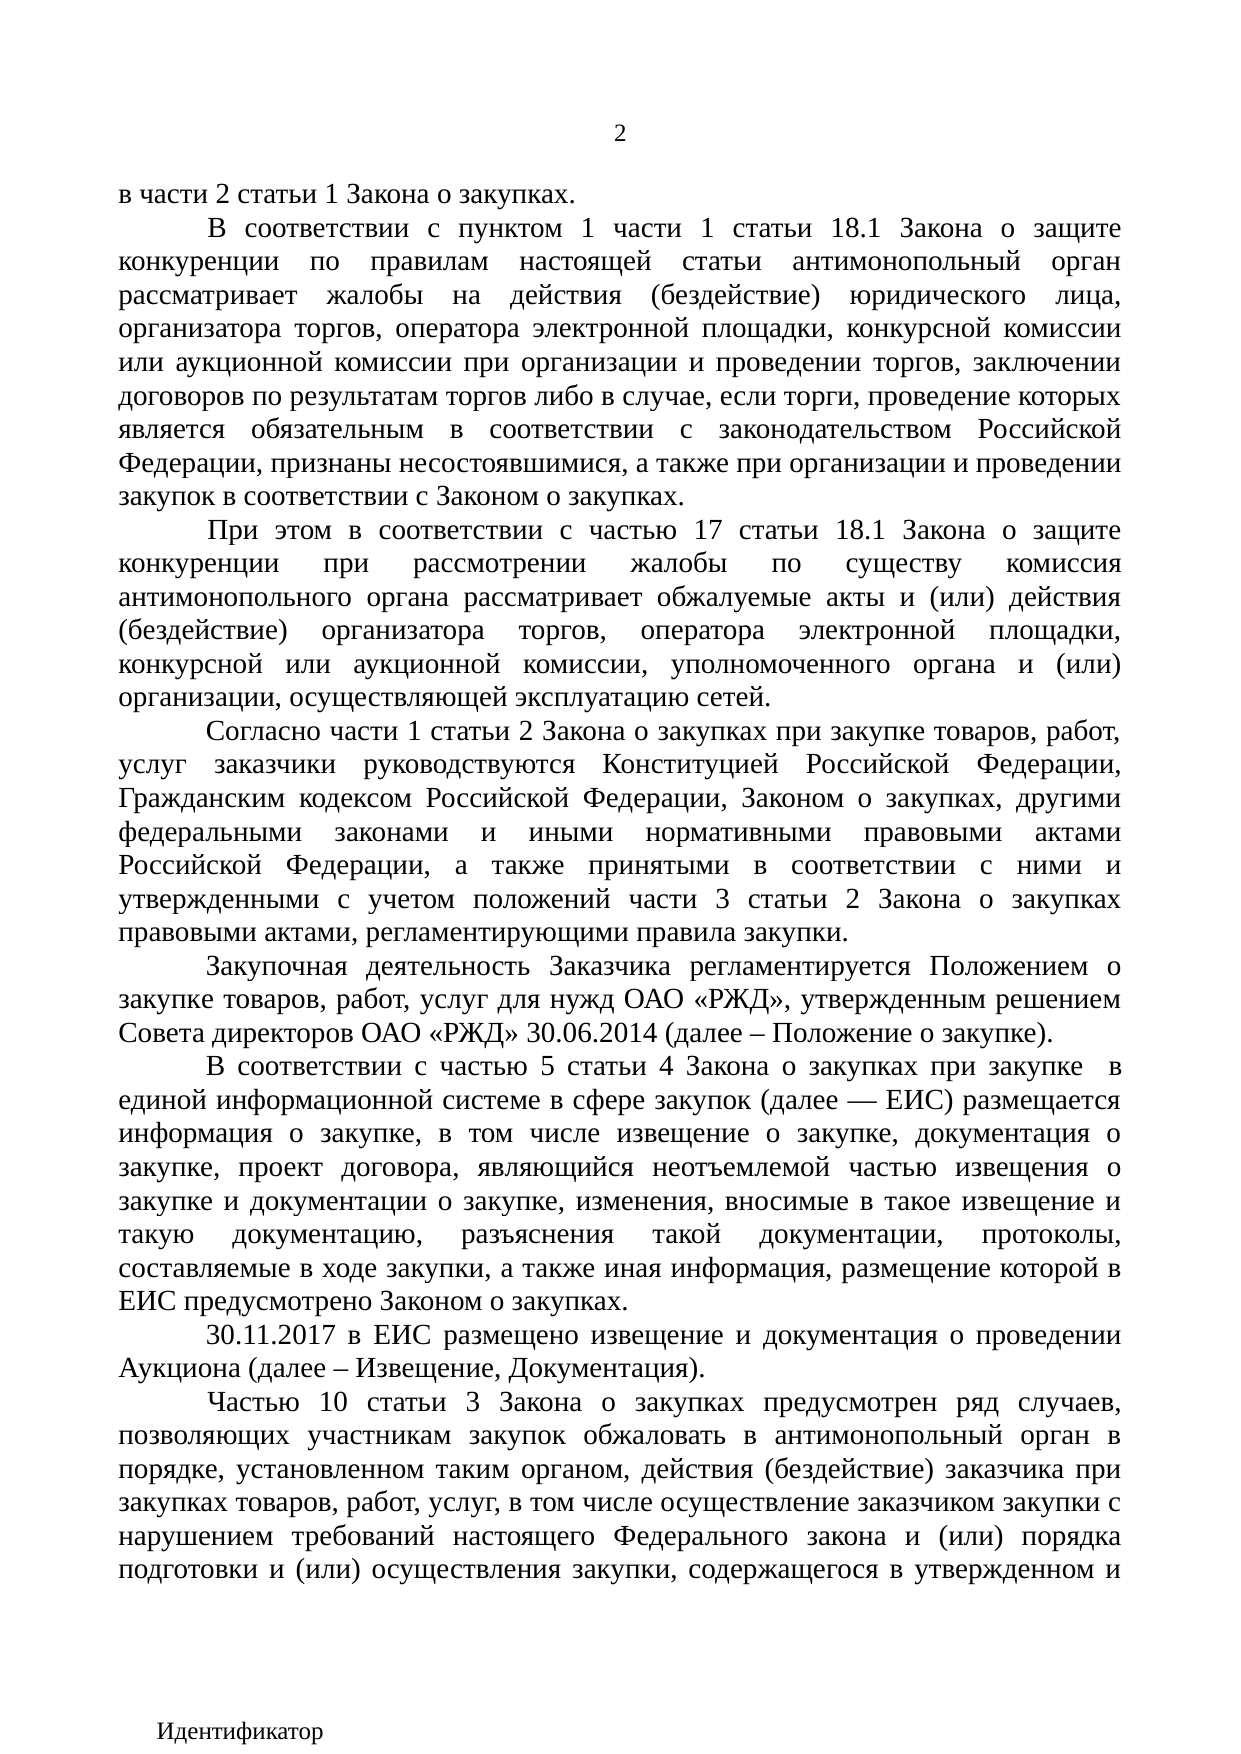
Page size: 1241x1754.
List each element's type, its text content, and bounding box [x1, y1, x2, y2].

text в части 2 статьи 1 Закона о закупках. [118, 176, 1122, 210]
text Согласно части 1 статьи 2 Закона о закупках при закупке товаров, работ, услуг заказчики руководствуются Конституцией Российской Федерации, Гражданским кодексом Российской Федерации, Законом о закупках, другими федеральными законами и иными нормативными правовыми актами Российской Федерации, а также принятыми в соответствии с ними и утвержденными с учетом положений части 3 статьи 2 Закона о закупках правовыми актами, регламентирующими правила закупки. [118, 713, 1122, 948]
text 30.11.2017 в ЕИС размещено извещение и документация о проведении Аукциона (далее – Извещение, Документация). [118, 1317, 1122, 1384]
text Закупочная деятельность Заказчика регламентируется Положением о закупке товаров, работ, услуг для нужд ОАО «РЖД», утвержденным решением Совета директоров ОАО «РЖД» 30.06.2014 (далее – Положение о закупке). [118, 948, 1122, 1048]
text Частью 10 статьи 3 Закона о закупках предусмотрен ряд случаев, позволяющих участникам закупок обжаловать в антимонопольный орган в порядке, установленном таким органом, действия (бездействие) заказчика при закупках товаров, работ, услуг, в том числе осуществление заказчиком закупки с нарушением требований настоящего Федерального закона и (или) порядка подготовки и (или) осуществления закупки, содержащегося в утвержденном и [118, 1384, 1122, 1585]
text В соответствии с частью 5 статьи 4 Закона о закупках при закупке в единой информационной системе в сфере закупок (далее — ЕИС) размещается информация о закупке, в том числе извещение о закупке, документация о закупке, проект договора, являющийся неотъемлемой частью извещения о закупке и документации о закупке, изменения, вносимые в такое извещение и такую документацию, разъяснения такой документации, протоколы, составляемые в ходе закупки, а также иная информация, размещение которой в ЕИС предусмотрено Законом о закупках. [118, 1048, 1122, 1317]
text В соответствии с пунктом 1 части 1 статьи 18.1 Закона о защите конкуренции по правилам настоящей статьи антимонопольный орган рассматривает жалобы на действия (бездействие) юридического лица, организатора торгов, оператора электронной площадки, конкурсной комиссии или аукционной комиссии при организации и проведении торгов, заключении договоров по результатам торгов либо в случае, если торги, проведение которых является обязательным в соответствии с законодательством Российской Федерации, признаны несостоявшимися, а также при организации и проведении закупок в соответствии с Законом о закупках. [118, 210, 1122, 512]
text При этом в соответствии с частью 17 статьи 18.1 Закона о защите конкуренции при рассмотрении жалобы по существу комиссия антимонопольного органа рассматривает обжалуемые акты и (или) действия (бездействие) организатора торгов, оператора электронной площадки, конкурсной или аукционной комиссии, уполномоченного органа и (или) организации, осуществляющей эксплуатацию сетей. [118, 512, 1122, 713]
